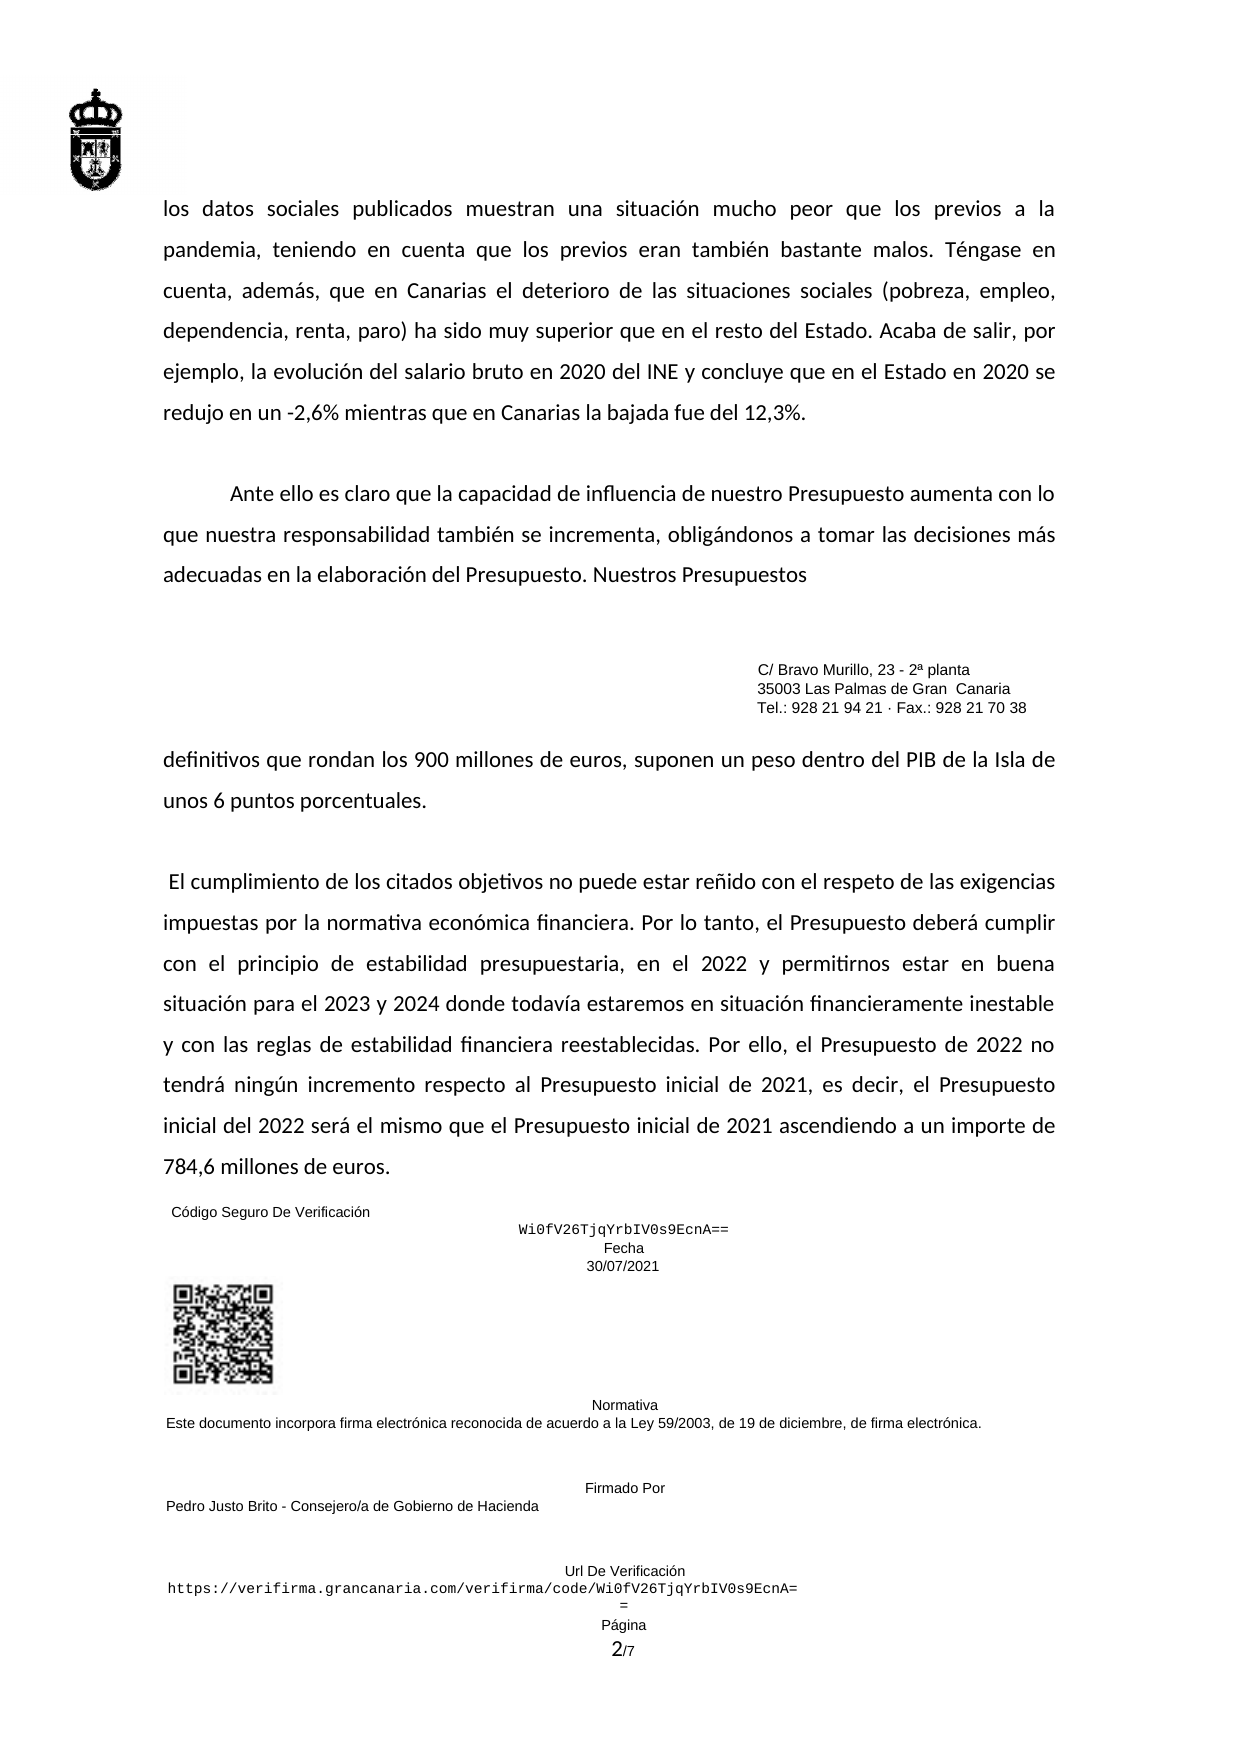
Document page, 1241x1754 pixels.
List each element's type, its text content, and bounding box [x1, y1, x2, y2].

text C/ Bravo Murillo, 23 - 2ª planta [163, 660, 1085, 678]
text definitivos que rondan los 900 millones de euros, suponen un peso dentro del PIB de la Isla de unos 6 puntos porcentuales. [163, 745, 1057, 814]
text 35003 Las Palmas de Gran Canaria [163, 680, 1085, 698]
picture [164, 1276, 284, 1395]
text Tel.: 928 21 94 21 · Fax.: 928 21 70 38 [163, 699, 1085, 717]
text los datos sociales publicados muestran una situación mucho peor que los previos a la pandemia, teniendo en cuenta que los previos eran también bastante malos. Téngase en cuenta, además, que en Canarias el deterioro de las situaciones sociales (pobreza, empleo, dependencia, renta, paro) ha sido muy superior que en el resto del Estado. Acaba de salir, por ejemplo, la evolución del salario bruto en 2020 del INE y concluye que en el Estado en 2020 se redujo en un -2,6% mientras que en Canarias la bajada fue del 12,3%. [163, 194, 1057, 426]
text Ante ello es claro que la capacidad de influencia de nuestro Presupuesto aumenta con lo que nuestra responsabilidad también se incrementa, obligándonos a tomar las decisiones más adecuadas en la elaboración del Presupuesto. Nuestros Presupuestos [163, 479, 1057, 588]
picture [0, 75, 188, 134]
picture [0, 135, 188, 195]
text El cumplimiento de los citados objetivos no puede estar reñido con el respeto de las exigencias impuestas por la normativa económica financiera. Por lo tanto, el Presupuesto deberá cumplir con el principio de estabilidad presupuestaria, en el 2022 y permitirnos estar en buena situación para el 2023 y 2024 donde todavía estaremos en situación financieramente inestable y con las reglas de estabilidad financiera reestablecidas. Por ello, el Presupuesto de 2022 no tendrá ningún incremento respecto al Presupuesto inicial de 2021, es decir, el Presupuesto inicial del 2022 será el mismo que el Presupuesto inicial de 2021 ascendiendo a un importe de 784,6 millones de euros. [163, 867, 1057, 1180]
